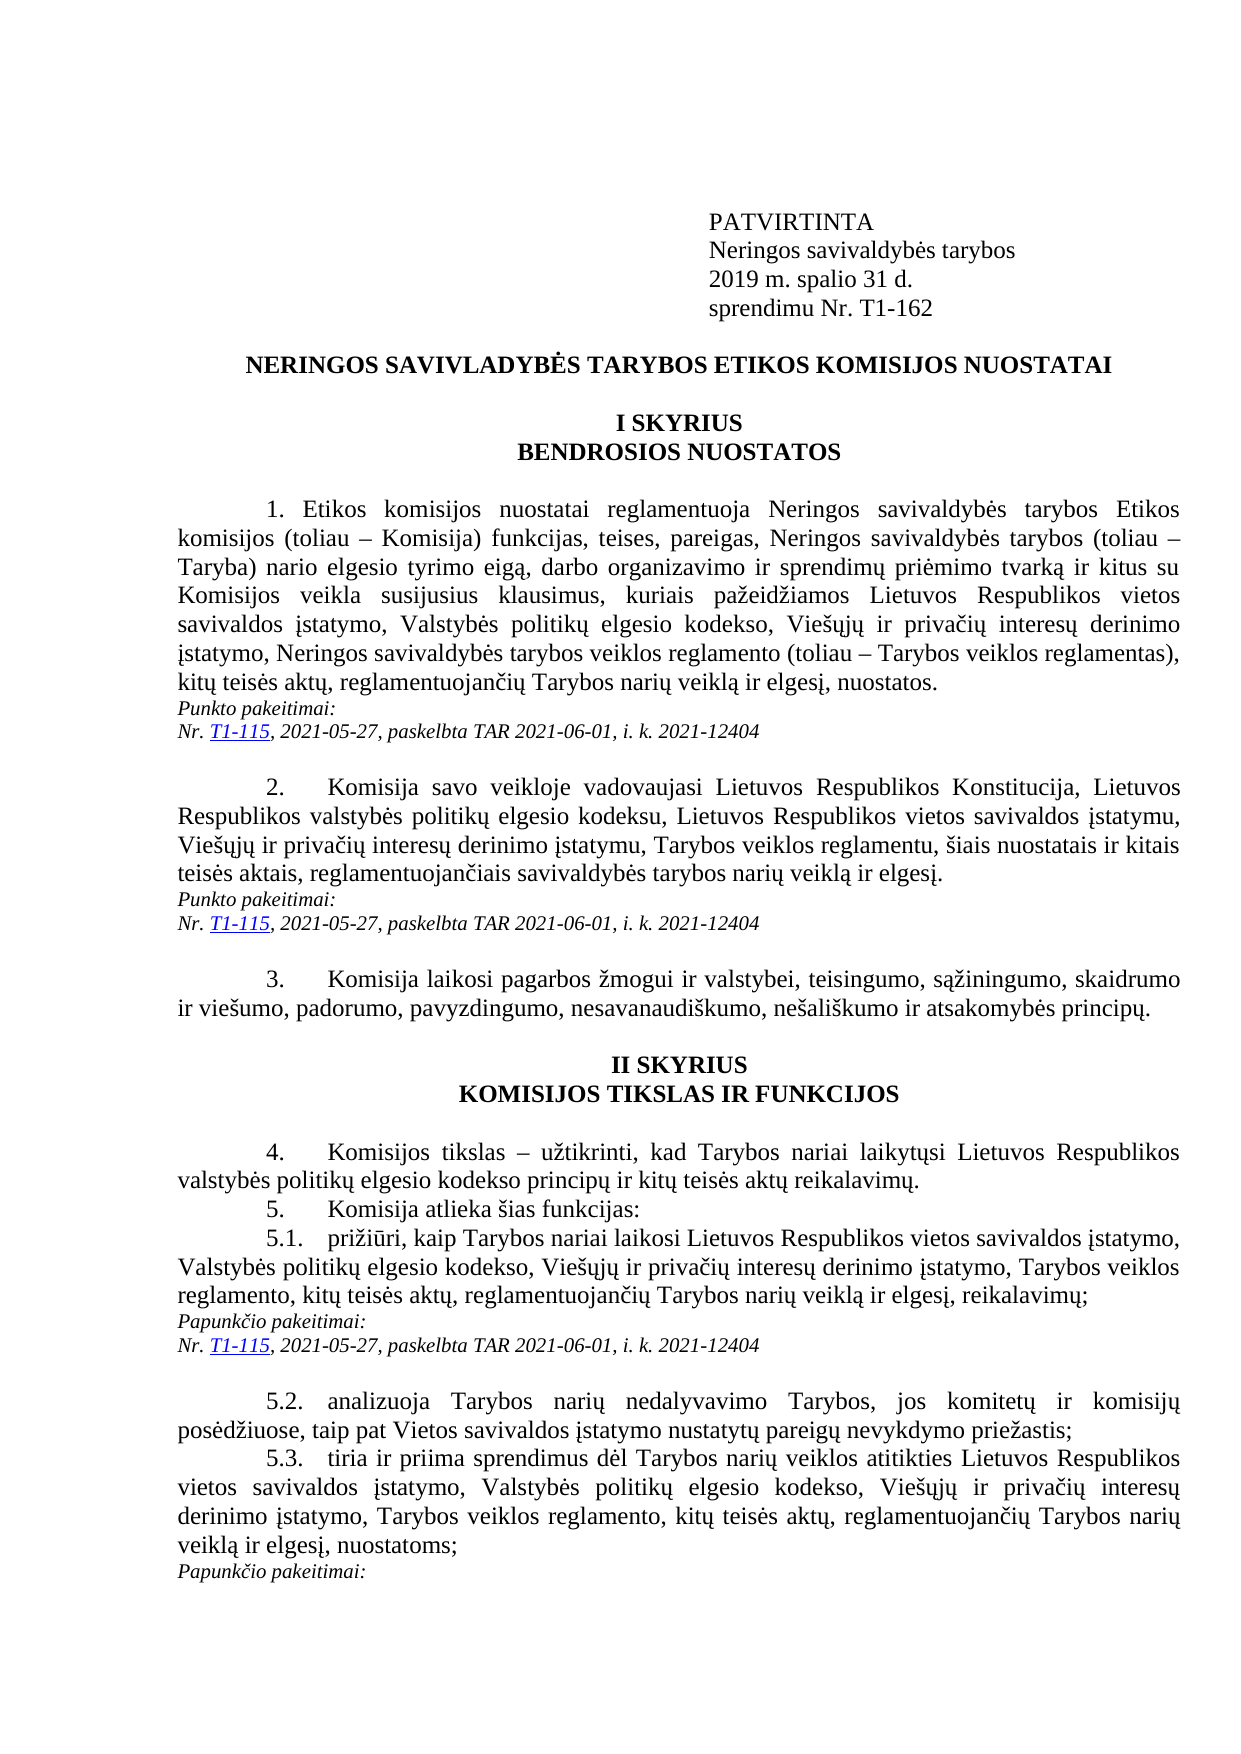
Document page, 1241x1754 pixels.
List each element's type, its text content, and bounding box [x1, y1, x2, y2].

text 4. Komisijos tikslas – užtikrinti, kad Tarybos nariai laikytųsi Lietuvos Respublikos valstybės politikų elgesio kodekso principų ir kitų teisės aktų reikalavimų. [177, 1137, 1181, 1194]
text 2019 m. spalio 31 d. [177, 264, 1181, 293]
text Papunkčio pakeitimai: [177, 1558, 1181, 1583]
text Nr. T1-115, 2021-05-27, paskelbta TAR 2021-06-01, i. k. 2021-12404 [177, 1333, 1181, 1357]
text Papunkčio pakeitimai: [177, 1309, 1181, 1333]
text 5.2. analizuoja Tarybos narių nedalyvavimo Tarybos, jos komitetų ir komisijų posėdžiuose, taip pat Vietos savivaldos įstatymo nustatytų pareigų nevykdymo priežastis; [177, 1386, 1181, 1443]
text 2. Komisija savo veikloje vadovaujasi Lietuvos Respublikos Konstitucija, Lietuvos Respublikos valstybės politikų elgesio kodeksu, Lietuvos Respublikos vietos savivaldos įstatymu, Viešųjų ir privačių interesų derinimo įstatymu, Tarybos veiklos reglamentu, šiais nuostatais ir kitais teisės aktais, reglamentuojančiais savivaldybės tarybos narių veiklą ir elgesį. [177, 772, 1181, 887]
text Nr. T1-115, 2021-05-27, paskelbta TAR 2021-06-01, i. k. 2021-12404 [177, 719, 1181, 743]
text 5. Komisija atlieka šias funkcijas: [177, 1194, 1181, 1223]
text sprendimu Nr. T1-162 [177, 293, 1181, 322]
text II SKYRIUS [177, 1050, 1181, 1079]
text Punkto pakeitimai: [177, 887, 1181, 911]
text Punkto pakeitimai: [177, 695, 1181, 719]
text BENDROSIOS NUOSTATOS [177, 437, 1181, 465]
text Neringos savivaldybės tarybos [177, 235, 1181, 264]
text 3. Komisija laikosi pagarbos žmogui ir valstybei, teisingumo, sąžiningumo, skaidrumo ir viešumo, padorumo, pavyzdingumo, nesavanaudiškumo, nešališkumo ir atsakomybės principų. [177, 964, 1181, 1022]
text Nr. T1-115, 2021-05-27, paskelbta TAR 2021-06-01, i. k. 2021-12404 [177, 911, 1181, 935]
text 5.3. tiria ir priima sprendimus dėl Tarybos narių veiklos atitikties Lietuvos Respublikos vietos savivaldos įstatymo, Valstybės politikų elgesio kodekso, Viešųjų ir privačių interesų derinimo įstatymo, Tarybos veiklos reglamento, kitų teisės aktų, reglamentuojančių Tarybos narių veiklą ir elgesį, nuostatoms; [177, 1443, 1181, 1558]
text I SKYRIUS [177, 408, 1181, 437]
text 1. Etikos komisijos nuostatai reglamentuoja Neringos savivaldybės tarybos Etikos komisijos (toliau – Komisija) funkcijas, teises, pareigas, Neringos savivaldybės tarybos (toliau – Taryba) nario elgesio tyrimo eigą, darbo organizavimo ir sprendimų priėmimo tvarką ir kitus su Komisijos veikla susijusius klausimus, kuriais pažeidžiamos Lietuvos Respublikos vietos savivaldos įstatymo, Valstybės politikų elgesio kodekso, Viešųjų ir privačių interesų derinimo įstatymo, Neringos savivaldybės tarybos veiklos reglamento (toliau – Tarybos veiklos reglamentas), kitų teisės aktų, reglamentuojančių Tarybos narių veiklą ir elgesį, nuostatos. [177, 494, 1181, 695]
text KOMISIJOS TIKSLAS IR FUNKCIJOS [177, 1079, 1181, 1108]
text 5.1. prižiūri, kaip Tarybos nariai laikosi Lietuvos Respublikos vietos savivaldos įstatymo, Valstybės politikų elgesio kodekso, Viešųjų ir privačių interesų derinimo įstatymo, Tarybos veiklos reglamento, kitų teisės aktų, reglamentuojančių Tarybos narių veiklą ir elgesį, reikalavimų; [177, 1223, 1181, 1309]
text PATVIRTINTA [177, 207, 1181, 235]
text NERINGOS SAVIVLADYBĖS TARYBOS ETIKOS KOMISIJOS NUOSTATAI [177, 350, 1181, 379]
